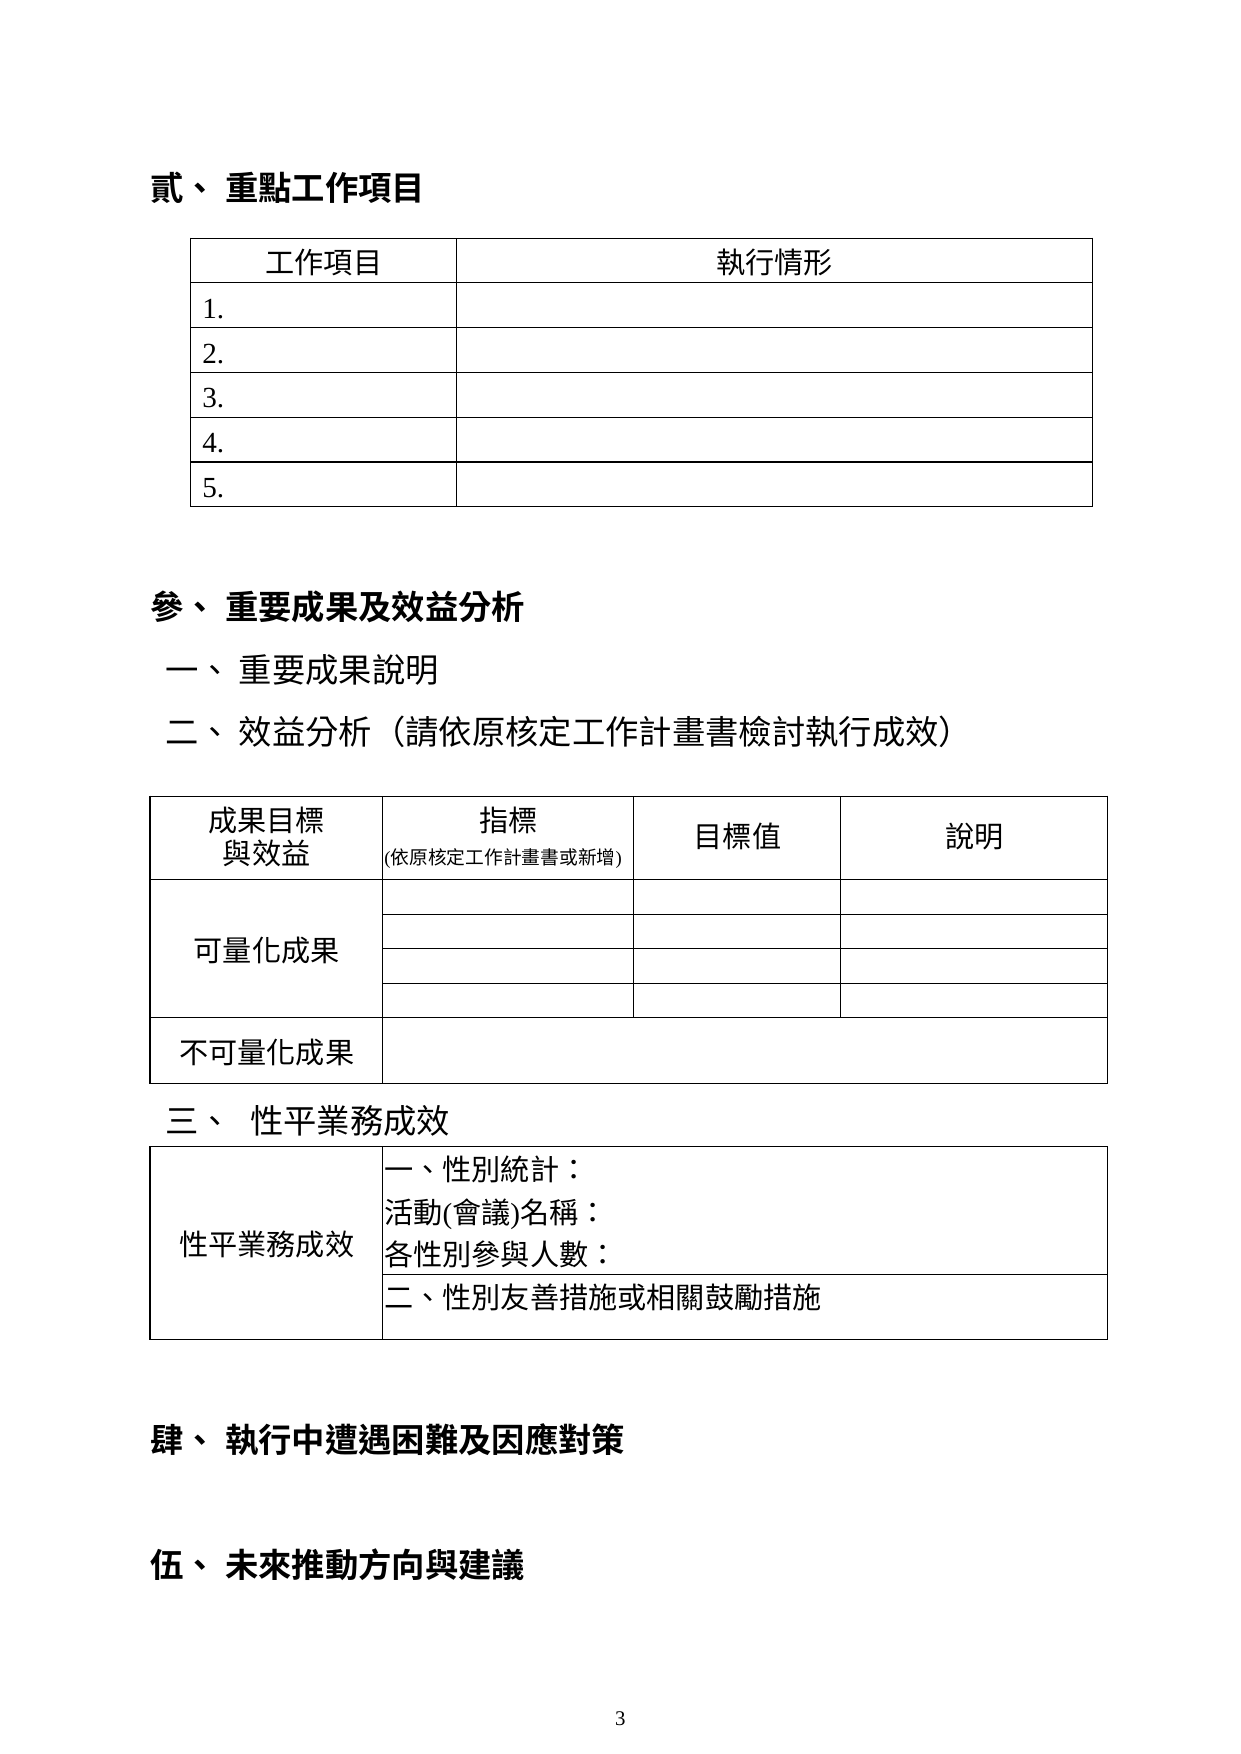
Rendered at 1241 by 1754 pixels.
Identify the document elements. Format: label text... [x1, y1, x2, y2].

table_cell 4. [191, 418, 456, 461]
list 執行中遭遇困難及因應對策 [150, 1402, 1090, 1465]
list 重點工作項目 [150, 150, 1090, 212]
table_cell 2. [191, 328, 456, 372]
table_cell [457, 463, 1092, 506]
table_cell 1. [191, 283, 456, 327]
list 未來推動方向與建議 [150, 1527, 1090, 1590]
table_header 指標 (依原核定工作計畫書或新增) [383, 797, 633, 879]
table_cell [457, 418, 1092, 461]
table_cell [383, 1018, 1107, 1082]
table_header 性平業務成效 [151, 1147, 382, 1339]
table_cell 可量化成果 [151, 880, 382, 1017]
table_cell 二、性別友善措施或相關鼓勵措施 [383, 1275, 1107, 1339]
table_header 目標值 [634, 797, 840, 879]
list 重要成果及效益分析 [150, 570, 1090, 632]
table_cell [841, 949, 1107, 983]
table_cell [634, 880, 840, 913]
table_cell [841, 915, 1107, 948]
table_header 說明 [841, 797, 1107, 879]
table_cell [634, 949, 840, 983]
list 重要成果說明 [165, 632, 1090, 695]
table_cell [383, 984, 633, 1017]
table_cell 不可量化成果 [151, 1018, 382, 1082]
table_cell [457, 328, 1092, 372]
table_cell [383, 880, 633, 913]
table_header 成果目標 與效益 [151, 797, 382, 879]
table_cell [841, 984, 1107, 1017]
table_header 執行情形 [457, 239, 1092, 282]
table_header 工作項目 [191, 239, 456, 282]
table_cell [634, 915, 840, 948]
list 性平業務成效 [165, 1084, 1090, 1146]
table_cell [634, 984, 840, 1017]
table_header 一、性別統計： 活動(會議)名稱： 各性別參與人數： [383, 1147, 1107, 1274]
table_cell 3. [191, 373, 456, 417]
table_cell [457, 283, 1092, 327]
list 效益分析（請依原核定工作計畫書檢討執行成效） [165, 695, 1090, 757]
table_cell [383, 915, 633, 948]
table_cell 5. [191, 463, 456, 506]
table_cell [841, 880, 1107, 913]
table_cell [383, 949, 633, 983]
table_cell [457, 373, 1092, 417]
